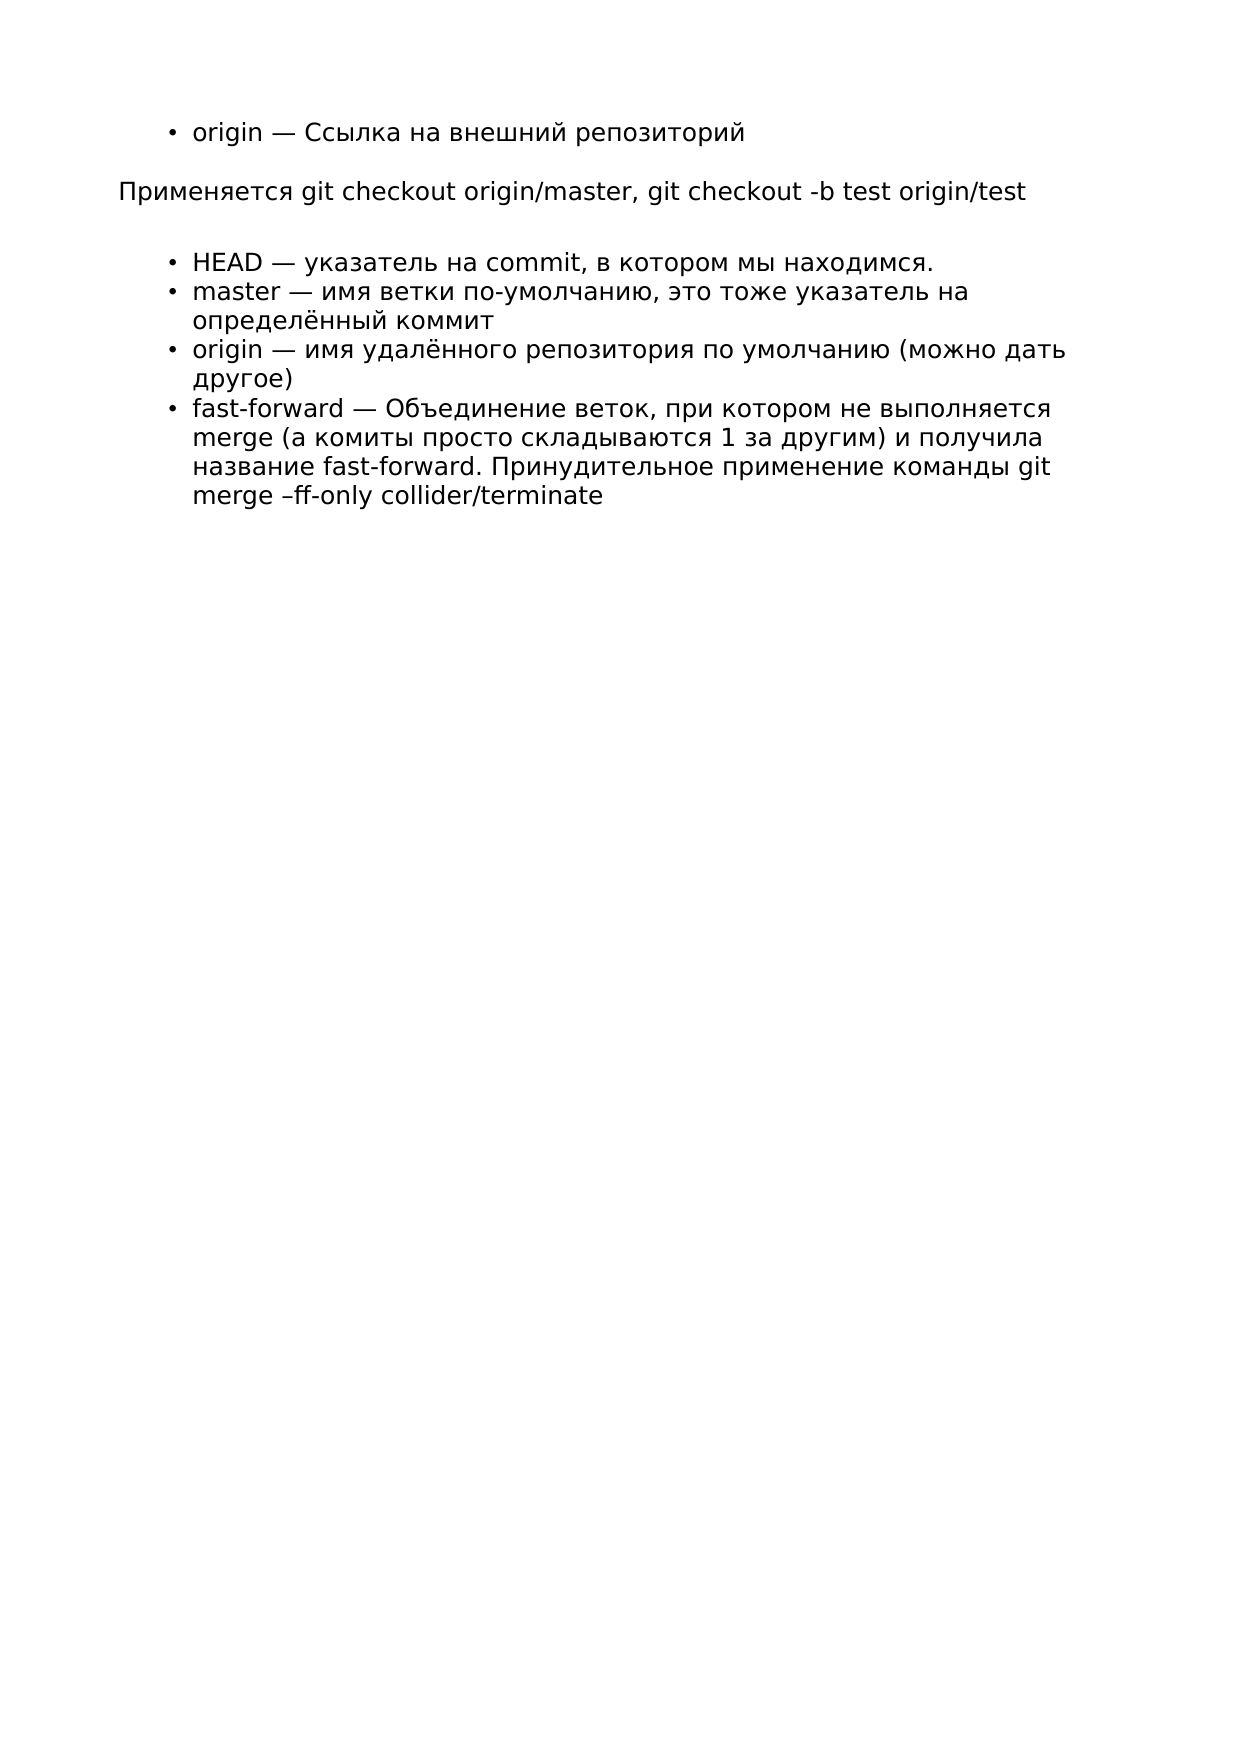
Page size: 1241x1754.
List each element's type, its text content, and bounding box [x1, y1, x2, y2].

list HEAD — указатель на commit, в котором мы находимся. [177, 248, 1122, 277]
list origin — Ссылка на внешний репозиторий [177, 118, 1122, 147]
text Применяется git checkout origin/master, git checkout -b test origin/test [118, 177, 1122, 206]
list origin — имя удалённого репозитория по умолчанию (можно дать другое) [177, 335, 1122, 394]
list fast-forward — Объединение веток, при котором не выполняется merge (а комиты просто складываются 1 за другим) и получила название fast-forward. Принудительное применение команды git merge –ff-only collider/terminate [177, 394, 1122, 510]
list master — имя ветки по-умолчанию, это тоже указатель на определённый коммит [177, 277, 1122, 335]
